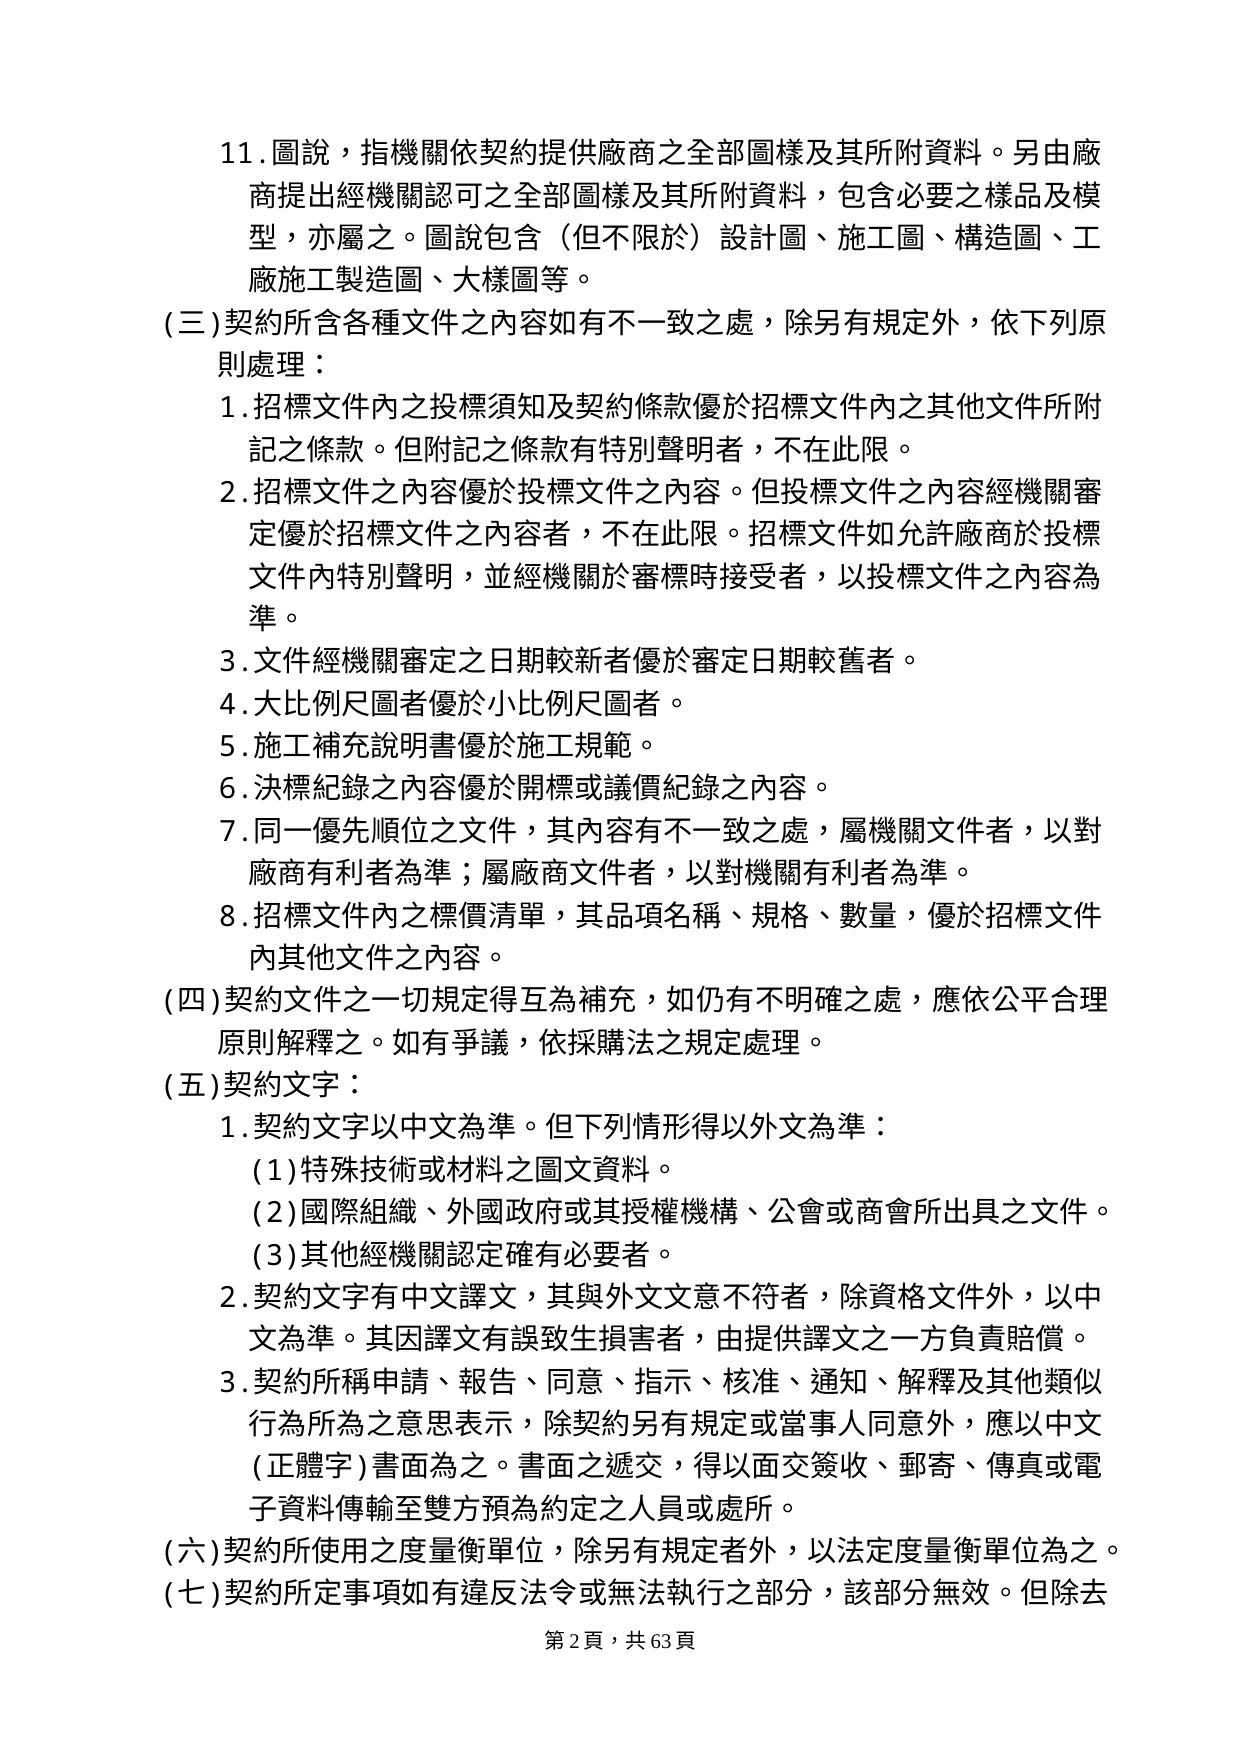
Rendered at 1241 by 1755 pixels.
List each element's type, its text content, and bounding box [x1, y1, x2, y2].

text 2.契約文字有中文譯文，其與外文文意不符者，除資格文件外，以中文為準。其因譯文有誤致生損害者，由提供譯文之一方負責賠償。 [218, 1273, 1104, 1358]
text 3.契約所稱申請、報告、同意、指示、核准、通知、解釋及其他類似行為所為之意思表示，除契約另有規定或當事人同意外，應以中文(正體字)書面為之。書面之遞交，得以面交簽收、郵寄、傳真或電子資料傳輸至雙方預為約定之人員或處所。 [218, 1358, 1104, 1527]
text 3.文件經機關審定之日期較新者優於審定日期較舊者。 [218, 638, 1104, 680]
text 11.圖說，指機關依契約提供廠商之全部圖樣及其所附資料。另由廠商提出經機關認可之全部圖樣及其所附資料，包含必要之樣品及模型，亦屬之。圖說包含（但不限於）設計圖、施工圖、構造圖、工廠施工製造圖、大樣圖等。 [218, 130, 1104, 299]
text (四)契約文件之一切規定得互為補充，如仍有不明確之處，應依公平合理原則解釋之。如有爭議，依採購法之規定處理。 [159, 977, 1110, 1061]
text (2)國際組織、外國政府或其授權機構、公會或商會所出具之文件。 [248, 1189, 1110, 1231]
text 8.招標文件內之標價清單，其品項名稱、規格、數量，優於招標文件內其他文件之內容。 [218, 892, 1104, 977]
text 4.大比例尺圖者優於小比例尺圖者。 [218, 680, 1104, 723]
text 1.契約文字以中文為準。但下列情形得以外文為準： [218, 1104, 1104, 1146]
text (六)契約所使用之度量衡單位，除另有規定者外，以法定度量衡單位為之。 [159, 1527, 1110, 1570]
text 7.同一優先順位之文件，其內容有不一致之處，屬機關文件者，以對廠商有利者為準；屬廠商文件者，以對機關有利者為準。 [218, 807, 1104, 892]
text 1.招標文件內之投標須知及契約條款優於招標文件內之其他文件所附記之條款。但附記之條款有特別聲明者，不在此限。 [218, 384, 1104, 468]
text 6.決標紀錄之內容優於開標或議價紀錄之內容。 [218, 765, 1104, 807]
text (3)其他經機關認定確有必要者。 [248, 1231, 1110, 1273]
text (三)契約所含各種文件之內容如有不一致之處，除另有規定外，依下列原則處理： [159, 299, 1110, 384]
text (1)特殊技術或材料之圖文資料。 [248, 1146, 1110, 1189]
text 2.招標文件之內容優於投標文件之內容。但投標文件之內容經機關審定優於招標文件之內容者，不在此限。招標文件如允許廠商於投標文件內特別聲明，並經機關於審標時接受者，以投標文件之內容為準。 [218, 468, 1104, 638]
text (七)契約所定事項如有違反法令或無法執行之部分，該部分無效。但除去該部分，契約亦可成立者，不影響其他部分之有效性。該無效之部分，機關及廠商必要時得依契約原定目的變更之。 [159, 1570, 1110, 1612]
text 5.施工補充說明書優於施工規範。 [218, 723, 1104, 765]
text (五)契約文字： [159, 1061, 1110, 1104]
